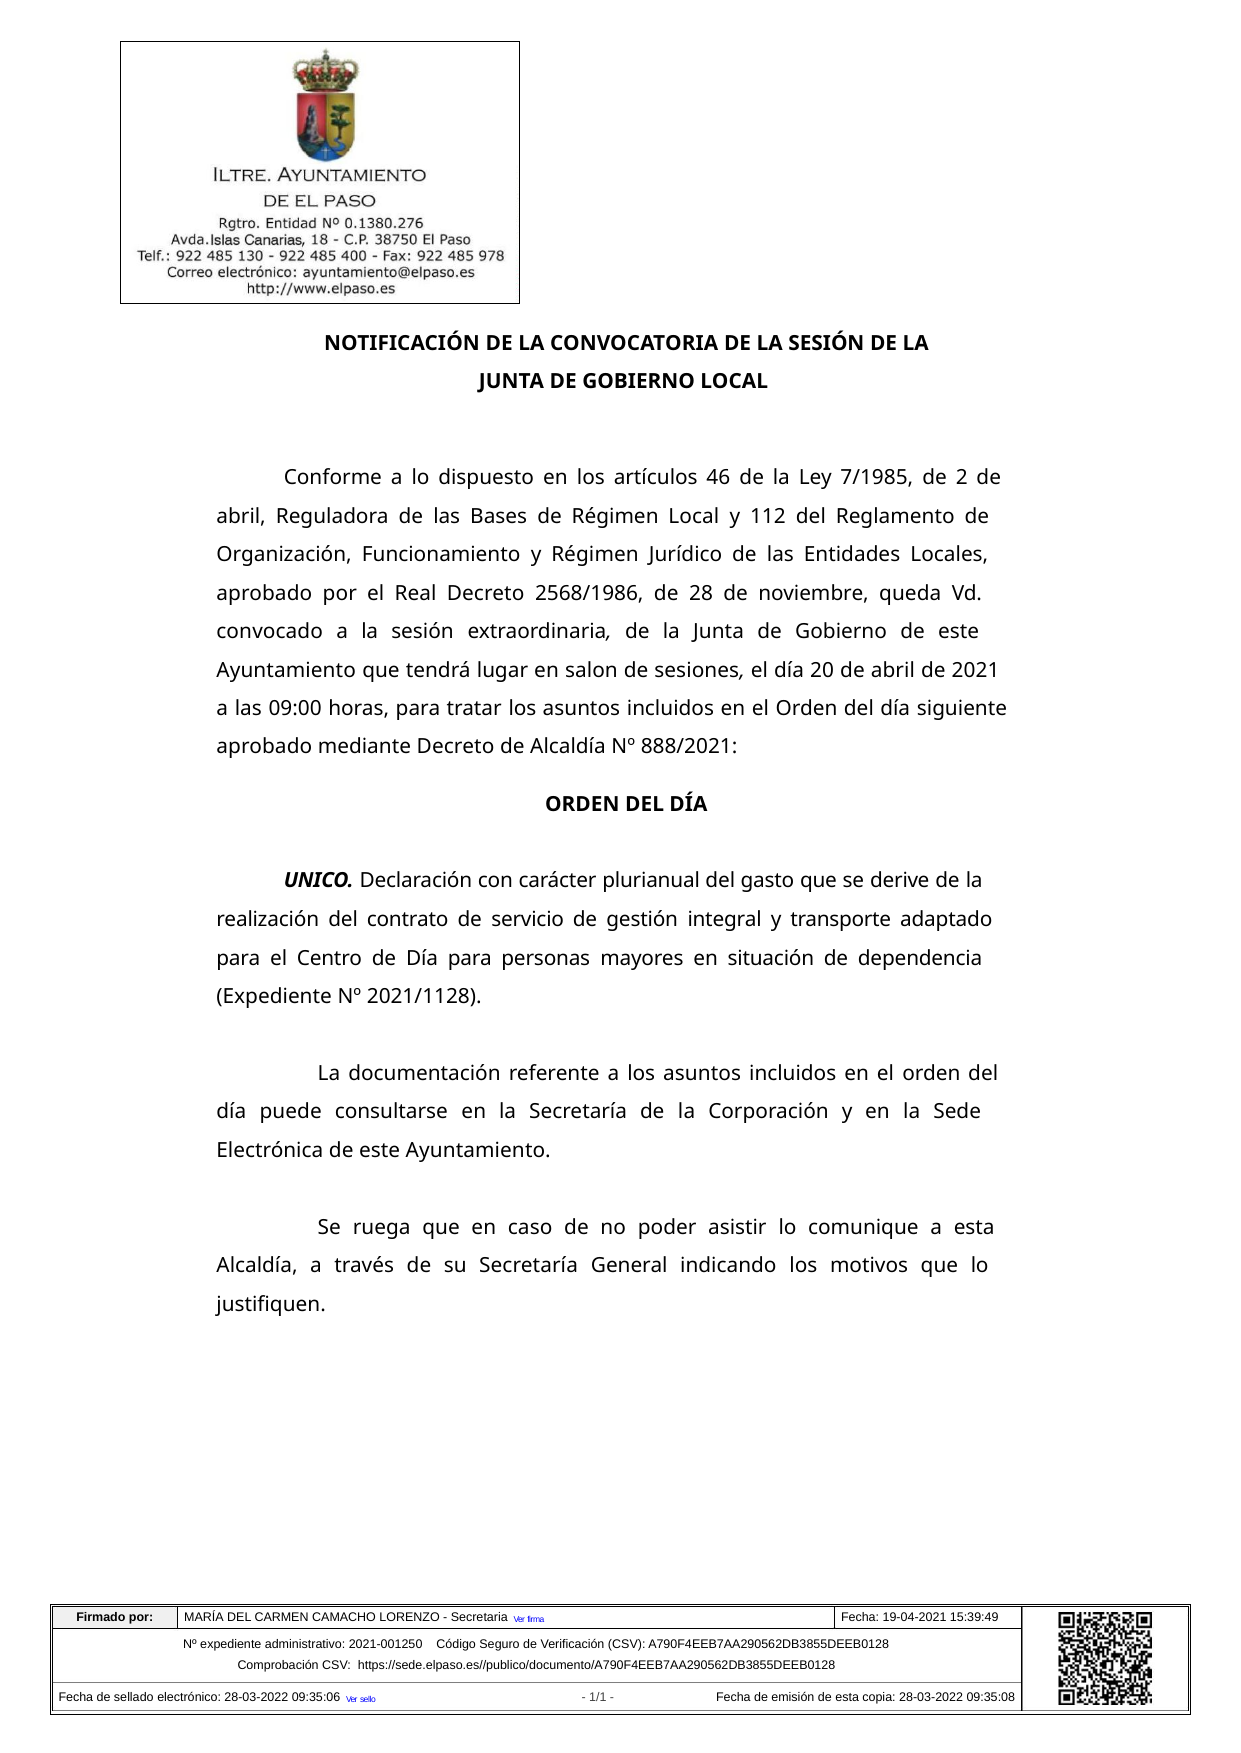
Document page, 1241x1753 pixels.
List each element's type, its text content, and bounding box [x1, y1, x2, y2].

text Fecha de emisión de esta copia: 28-03-2022 09:35:08 [716, 1690, 1040, 1704]
text - 1/1 - [581, 1691, 633, 1705]
text Comprobación CSV: https://sede.elpaso.es//publico/documento/A790F4EEB7AA290562DB3855DEEB0128 [237, 1658, 916, 1672]
text aprobado por el Real Decreto 2568/1986, de 28 de noviembre, queda Vd. [216, 580, 1050, 605]
text Se ruega que en caso de no poder asistir lo comunique a esta [317, 1214, 1049, 1239]
text abril, Reguladora de las Bases de Régimen Local y 112 del Reglamento de [216, 503, 1050, 528]
text a las 09:00 horas, para tratar los asuntos incluidos en el Orden del día siguiente [216, 695, 1050, 720]
picture [121, 42, 519, 303]
text realización del contrato de servicio de gestión integral y transporte adaptado [216, 907, 1050, 932]
text JUNTA DE GOBIERNO LOCAL [479, 368, 941, 394]
text UNICO. Declaración con carácter plurianual del gasto que se derive de la [283, 867, 1050, 893]
text Organización, Funcionamiento y Régimen Jurídico de las Entidades Locales, [216, 542, 1050, 567]
text La documentación referente a los asuntos incluidos en el orden del [317, 1060, 1049, 1085]
text Fecha de sellado electrónico: 28-03-2022 09:35:06 Ver sello [58, 1690, 403, 1704]
text Firmado por: [76, 1610, 172, 1624]
picture [51, 1605, 1190, 1714]
text ORDEN DEL DÍA [545, 791, 723, 816]
text para el Centro de Día para personas mayores en situación de dependencia [216, 945, 1050, 970]
text NOTIFICACIÓN DE LA CONVOCATORIA DE LA SESIÓN DE LA [324, 330, 941, 355]
text Alcaldía, a través de su Secretaría General indicando los motivos que lo [216, 1253, 1049, 1278]
text Ayuntamiento que tendrá lugar en salon de sesiones, el día 20 de abril de 2021 [216, 657, 1050, 682]
text Conforme a lo dispuesto en los artículos 46 de la Ley 7/1985, de 2 de [283, 465, 1050, 490]
text MARÍA DEL CARMEN CAMACHO LORENZO - Secretaria Ver firma [184, 1610, 573, 1624]
text (Expediente Nº 2021/1128). [216, 983, 1050, 1008]
text justifiquen. [216, 1291, 1049, 1316]
text Electrónica de este Ayuntamiento. [216, 1137, 1049, 1162]
text Nº expediente administrativo: 2021-001250 Código Seguro de Verificación (CSV): A790F4EEB7AA290562DB3855DEEB0128 [183, 1638, 916, 1652]
text Fecha: 19-04-2021 15:39:49 [841, 1610, 1022, 1624]
text convocado a la sesión extraordinaria, de la Junta de Gobierno de este [216, 618, 1050, 643]
text aprobado mediante Decreto de Alcaldía Nº 888/2021: [216, 734, 1050, 759]
text día puede consultarse en la Secretaría de la Corporación y en la Sede [216, 1099, 1049, 1124]
